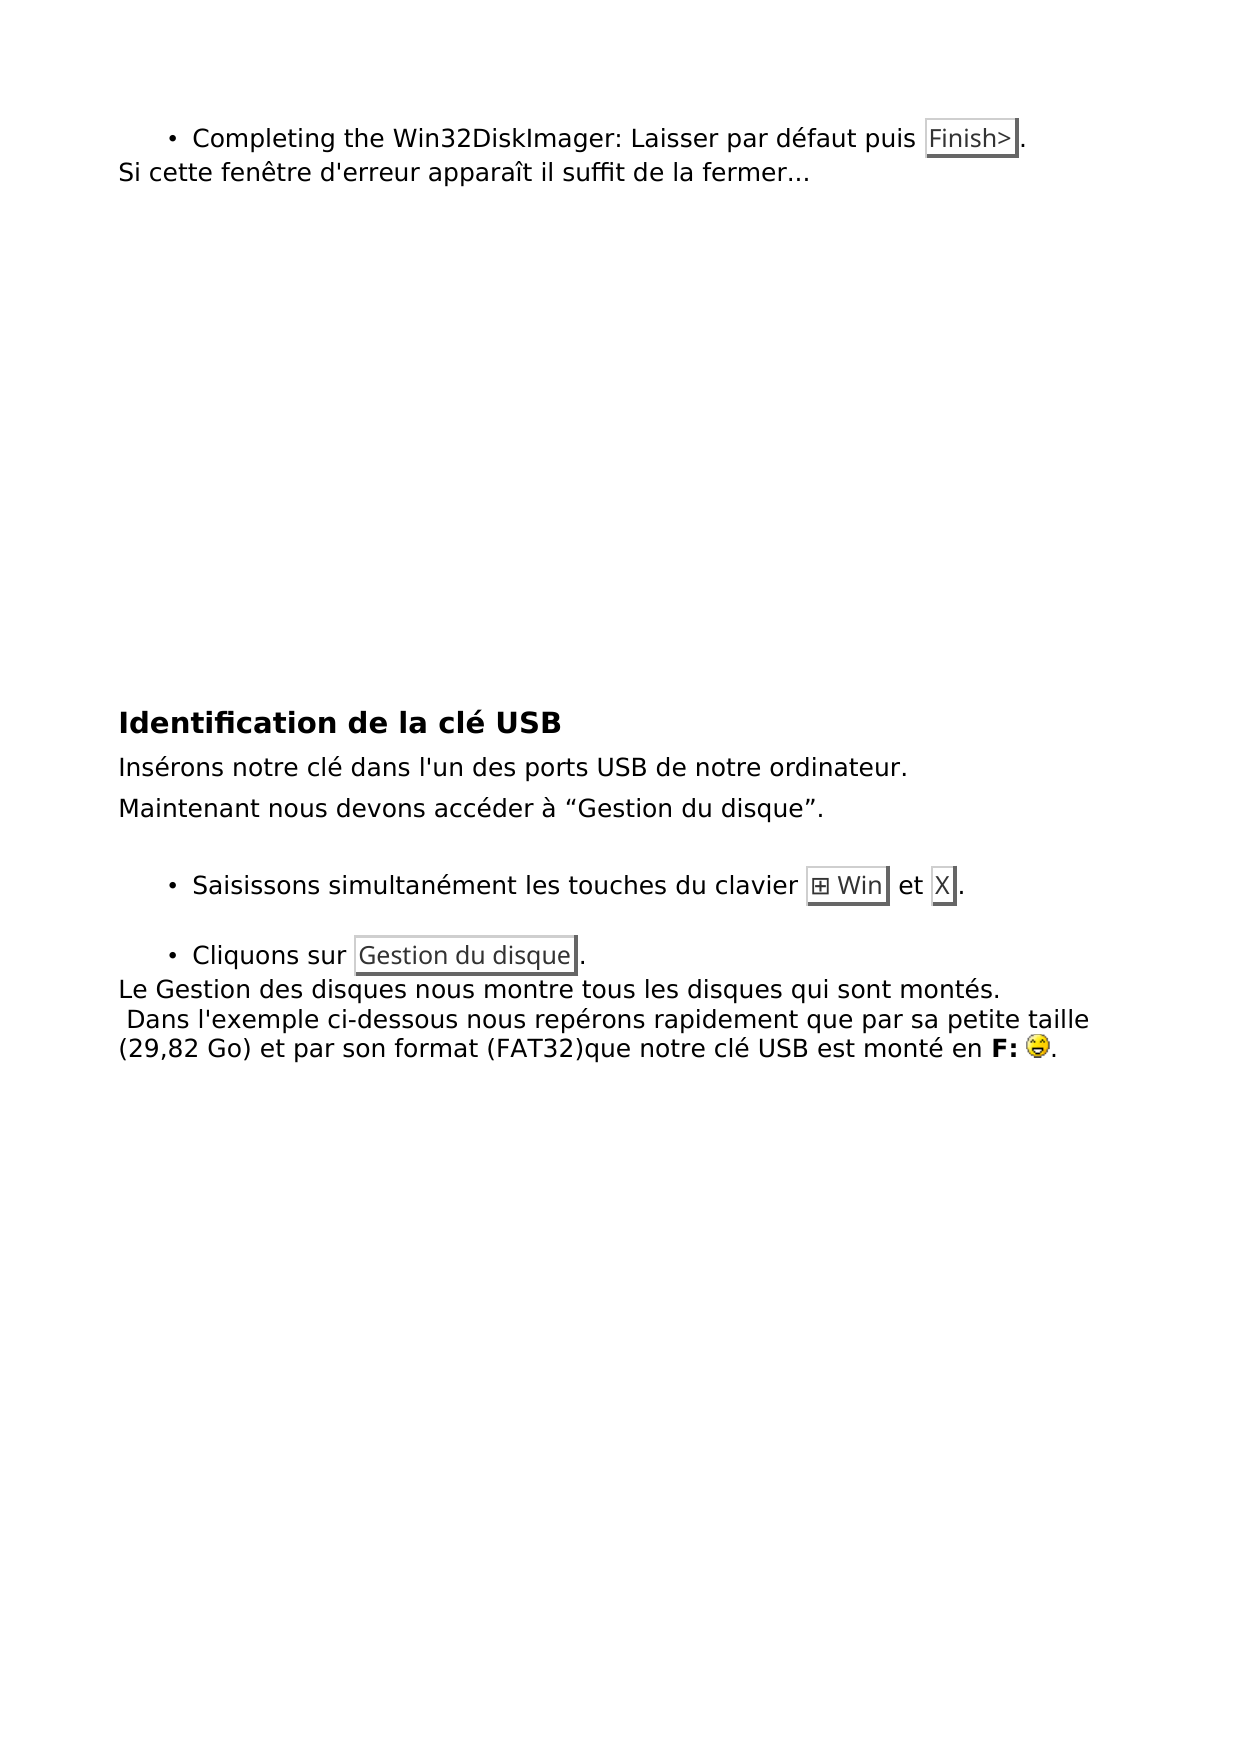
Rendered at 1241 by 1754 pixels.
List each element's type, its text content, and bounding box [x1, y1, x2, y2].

list Completing the Win32DiskImager: Laisser par défaut puis Finish>. [177, 118, 925, 158]
list Saisissons simultanément les touches du clavier ⊞ Win et X. [957, 866, 1122, 906]
picture [1026, 1034, 1050, 1058]
list Saisissons simultanément les touches du clavier ⊞ Win et X. [890, 866, 931, 906]
list Completing the Win32DiskImager: Laisser par défaut puis Finish>. [1019, 118, 1122, 158]
text Le Gestion des disques nous montre tous les disques qui sont montés. Dans l'exemple ci-dessous nous repérons rapidement que par sa petite taille (29,82 Go) et par son format (FAT32)que notre clé USB est monté en F: . [118, 976, 1122, 1063]
subtitle Identification de la clé USB [118, 706, 1122, 740]
list Cliquons sur Gestion du disque. [578, 935, 1122, 976]
text Insérons notre clé dans l'un des ports USB de notre ordinateur. [118, 753, 1122, 782]
text Si cette fenêtre d'erreur apparaît il suffit de la fermer... [118, 158, 1122, 188]
list Cliquons sur Gestion du disque. [177, 935, 354, 976]
text Maintenant nous devons accéder à “Gestion du disque”. [118, 794, 1122, 824]
list Saisissons simultanément les touches du clavier ⊞ Win et X. [177, 866, 806, 906]
